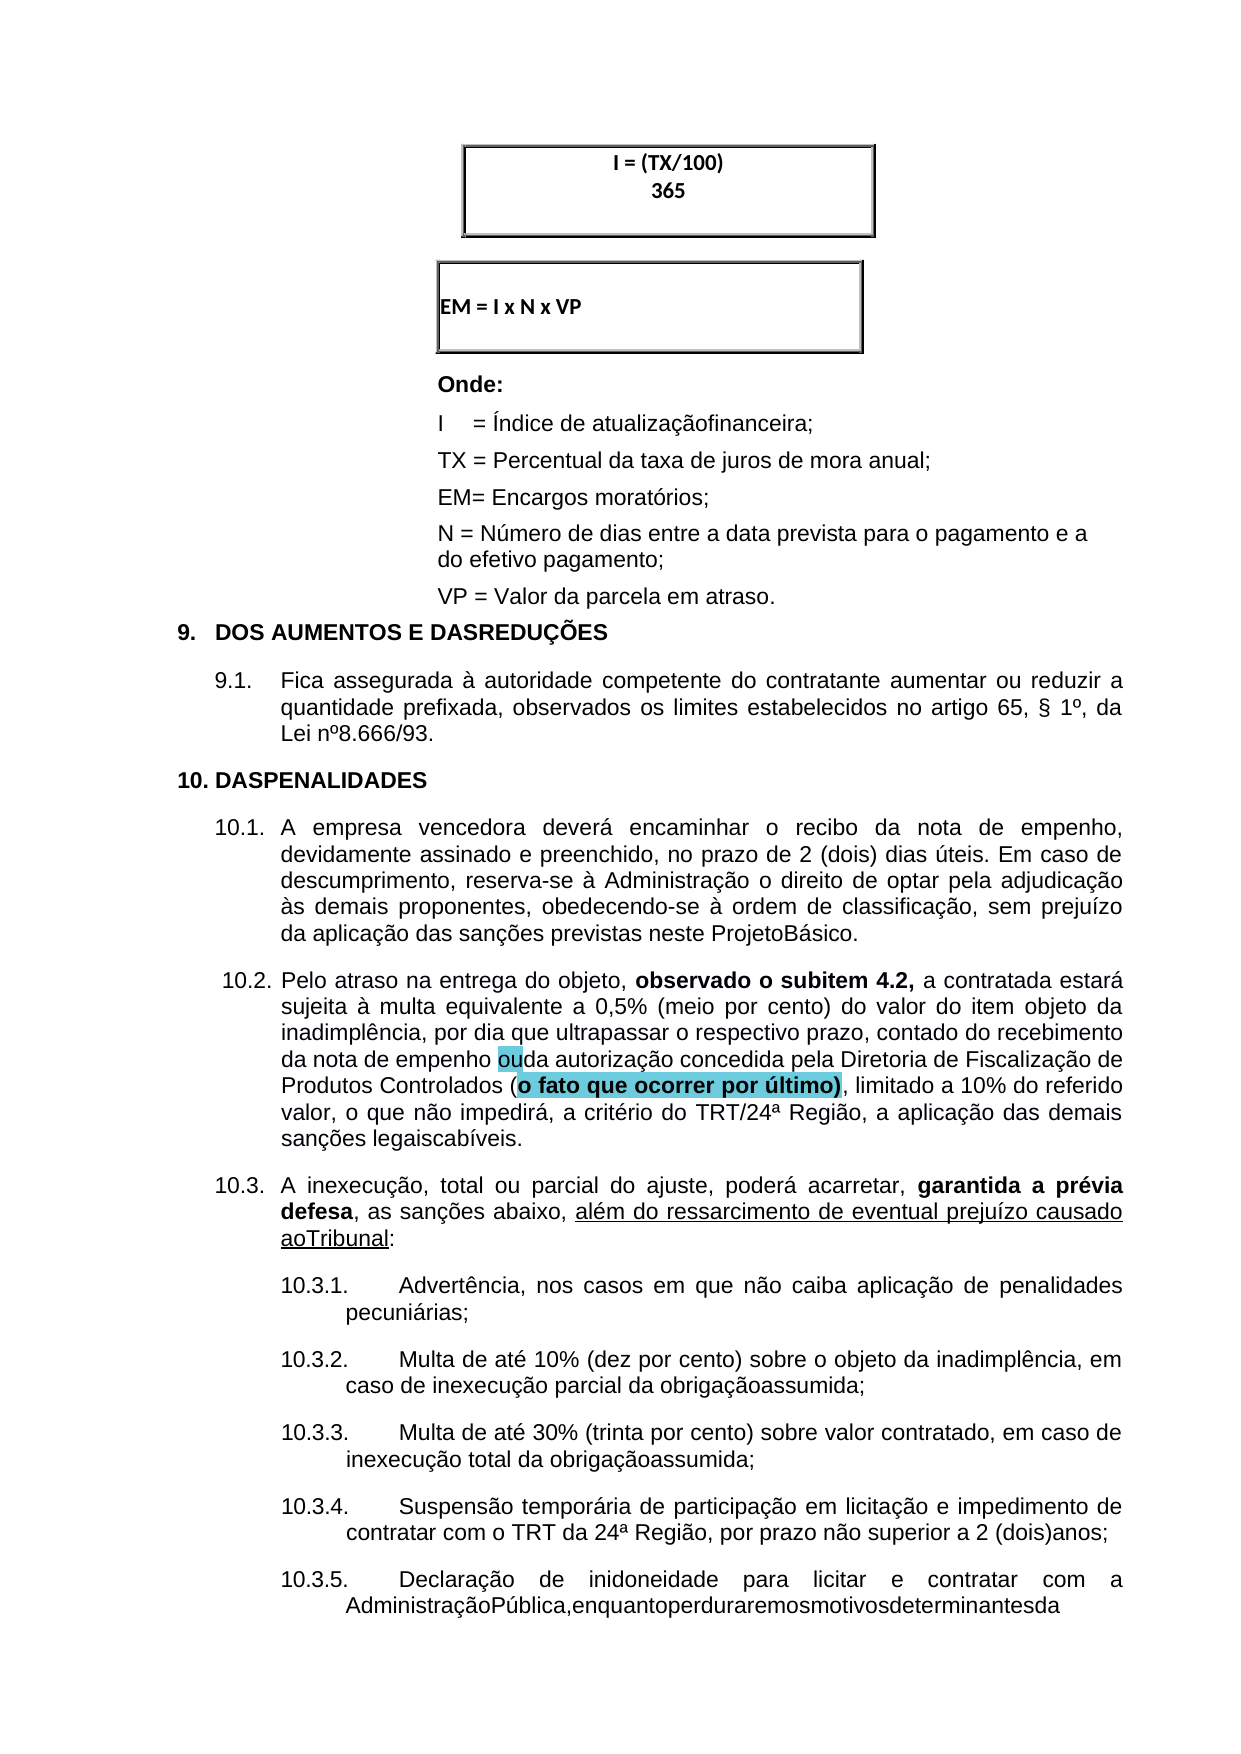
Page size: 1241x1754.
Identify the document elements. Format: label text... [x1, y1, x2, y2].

list Suspensão temporária de participação em licitação e impedimento de contratar com o TRT da 24ª Região, por prazo não superior a 2 (dois)anos; [281, 1493, 1123, 1545]
list Pelo atraso na entrega do objeto, observado o subitem 4.2, a contratada estará sujeita à multa equivalente a 0,5% (meio por cento) do valor do item objeto da inadimplência, por dia que ultrapassar o respectivo prazo, contado do recebimento da nota de empenho ouda autorização concedida pela Diretoria de Fiscalização de Produtos Controlados (o fato que ocorrer por último), limitado a 10% do referido valor, o que não impedirá, a critério do TRT/24ª Região, a aplicação das demais sanções legaiscabíveis. [222, 967, 1123, 1151]
list Fica assegurada à autoridade competente do contratante aumentar ou reduzir a quantidade prefixada, observados os limites estabelecidos no artigo 65, § 1º, da Lei nº8.666/93. [214, 667, 1123, 746]
list Multa de até 30% (trinta por cento) sobre valor contratado, em caso de inexecução total da obrigaçãoassumida; [281, 1419, 1123, 1472]
list Advertência, nos casos em que não caiba aplicação de penalidades pecuniárias; [280, 1272, 1123, 1325]
subtitle DASPENALIDADES [177, 767, 1240, 793]
list A inexecução, total ou parcial do ajuste, poderá acarretar, garantida a prévia defesa, as sanções abaixo, além do ressarcimento de eventual prejuízo causado aoTribunal: [214, 1172, 1123, 1251]
subtitle DOS AUMENTOS E DASREDUÇÕES [177, 619, 1240, 646]
text TX = Percentual da taxa de juros de mora anual; EM= Encargos moratórios; [437, 447, 933, 510]
list Declaração de inidoneidade para licitar e contratar com a AdministraçãoPública,enquantoperduraremosmotivosdeterminantesda [280, 1566, 1240, 1619]
text I = Índice de atualizaçãofinanceira; [437, 410, 1240, 437]
text N = Número de dias entre a data prevista para o pagamento e a do efetivo pagamento; [437, 520, 1112, 573]
list Multa de até 10% (dez por cento) sobre o objeto da inadimplência, em caso de inexecução parcial da obrigaçãoassumida; [280, 1346, 1123, 1398]
subtitle Onde: [437, 271, 1240, 397]
text VP = Valor da parcela em atraso. [437, 583, 1240, 609]
list A empresa vencedora deverá encaminhar o recibo da nota de empenho, devidamente assinado e preenchido, no prazo de 2 (dois) dias úteis. Em caso de descumprimento, reserva-se à Administração o direito de optar pela adjudicação às demais proponentes, obedecendo-se à ordem de classificação, sem prejuízo da aplicação das sanções previstas neste ProjetoBásico. [214, 814, 1123, 946]
